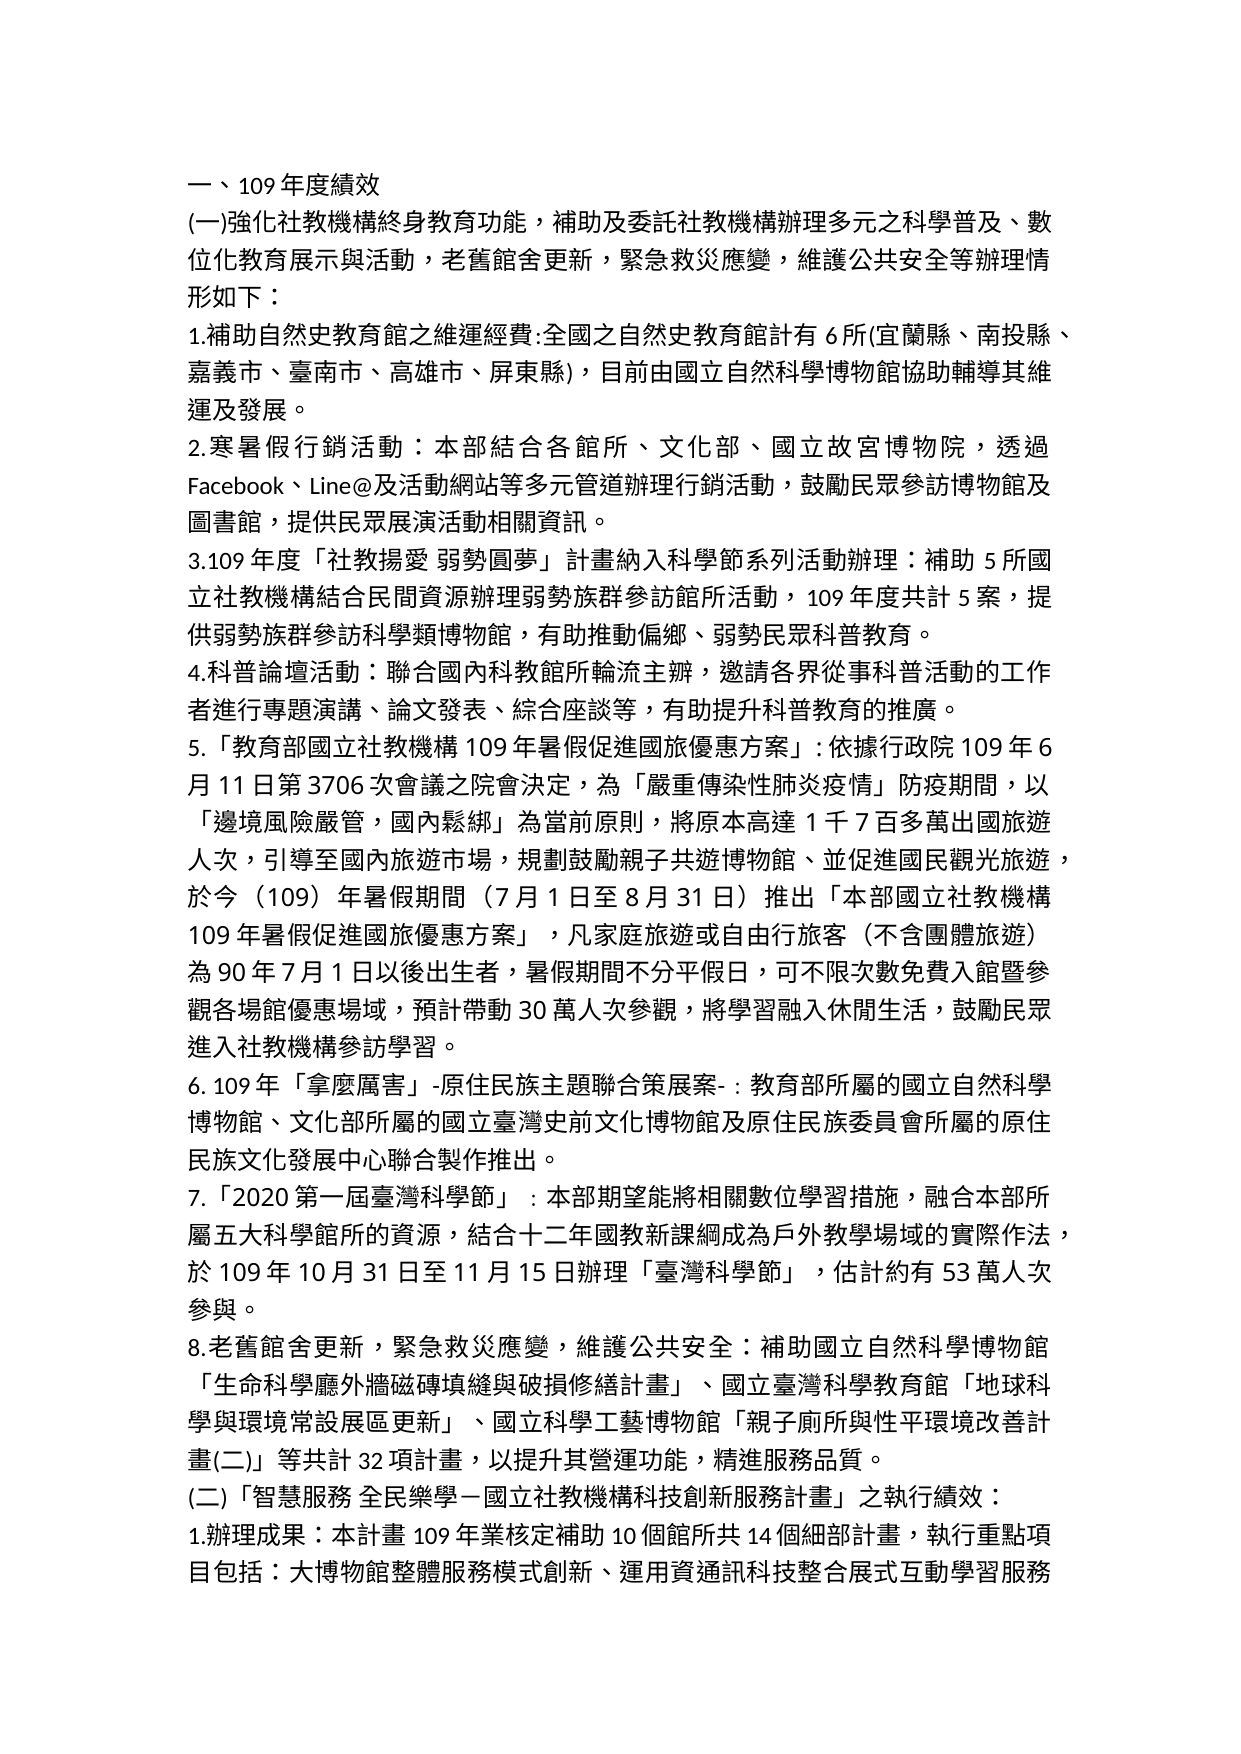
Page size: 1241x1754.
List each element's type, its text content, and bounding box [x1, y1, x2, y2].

text (一)強化社教機構終身教育功能，補助及委託社教機構辦理多元之科學普及、數位化教育展示與活動，老舊館舍更新，緊急救災應變，維護公共安全等辦理情形如下： [187, 202, 1053, 314]
text 4.科普論壇活動：聯合國內科教館所輪流主辧，邀請各界從事科普活動的工作者進行專題演講、論文發表、綜合座談等，有助提升科普教育的推廣。 [187, 652, 1053, 727]
text 7.「2020第一屆臺灣科學節」﹕本部期望能將相關數位學習措施，融合本部所屬五大科學館所的資源，結合十二年國教新課綱成為戶外教學場域的實際作法，於109年10月31日至11月15日辦理「臺灣科學節」，估計約有53萬人次參與。 [187, 1177, 1053, 1327]
text 5.「教育部國立社教機構109年暑假促進國旅優惠方案」: 依據行政院109年6月11日第3706次會議之院會決定，為「嚴重傳染性肺炎疫情」防疫期間，以「邊境風險嚴管，國內鬆綁」為當前原則，將原本高達1千7百多萬出國旅遊人次，引導至國內旅遊市場，規劃鼓勵親子共遊博物館、並促進國民觀光旅遊，於今（109）年暑假期間（7月1日至8月31日）推出「本部國立社教機構109年暑假促進國旅優惠方案」，凡家庭旅遊或自由行旅客（不含團體旅遊）為90年7月1日以後出生者，暑假期間不分平假日，可不限次數免費入館暨參觀各場館優惠場域，預計帶動30萬人次參觀，將學習融入休閒生活，鼓勵民眾進入社教機構參訪學習。 [187, 727, 1053, 1064]
text (二)「智慧服務 全民樂學－國立社教機構科技創新服務計畫」之執行績效： [187, 1477, 1053, 1514]
text 2.寒暑假行銷活動：本部結合各館所、文化部、國立故宮博物院，透過Facebook、Line@及活動網站等多元管道辦理行銷活動，鼓勵民眾參訪博物館及圖書館，提供民眾展演活動相關資訊。 [187, 427, 1053, 539]
text 8.老舊館舍更新，緊急救災應變，維護公共安全：補助國立自然科學博物館「生命科學廳外牆磁磚填縫與破損修繕計畫」、國立臺灣科學教育館「地球科學與環境常設展區更新」、國立科學工藝博物館「親子廁所與性平環境改善計畫(二)」等共計32項計畫，以提升其營運功能，精進服務品質。 [187, 1327, 1053, 1477]
text 1.補助自然史教育館之維運經費:全國之自然史教育館計有6所(宜蘭縣、南投縣、嘉義市、臺南市、高雄市、屏東縣)，目前由國立自然科學博物館協助輔導其維運及發展。 [187, 314, 1053, 427]
text 3.109年度「社教揚愛 弱勢圓夢」計畫納入科學節系列活動辦理：補助5所國立社教機構結合民間資源辦理弱勢族群參訪館所活動，109年度共計5案，提供弱勢族群參訪科學類博物館，有助推動偏鄉、弱勢民眾科普教育。 [187, 539, 1053, 652]
text 1.辦理成果：本計畫109年業核定補助10個館所共14個細部計畫，執行重點項目包括：大博物館整體服務模式創新、運用資通訊科技整合展式互動學習服務 [187, 1514, 1053, 1589]
text 6. 109年「拿麼厲害」-原住民族主題聯合策展案-﹕教育部所屬的國立自然科學博物館、文化部所屬的國立臺灣史前文化博物館及原住民族委員會所屬的原住民族文化發展中心聯合製作推出。 [187, 1064, 1053, 1177]
text 一、109年度績效 [187, 164, 1053, 202]
